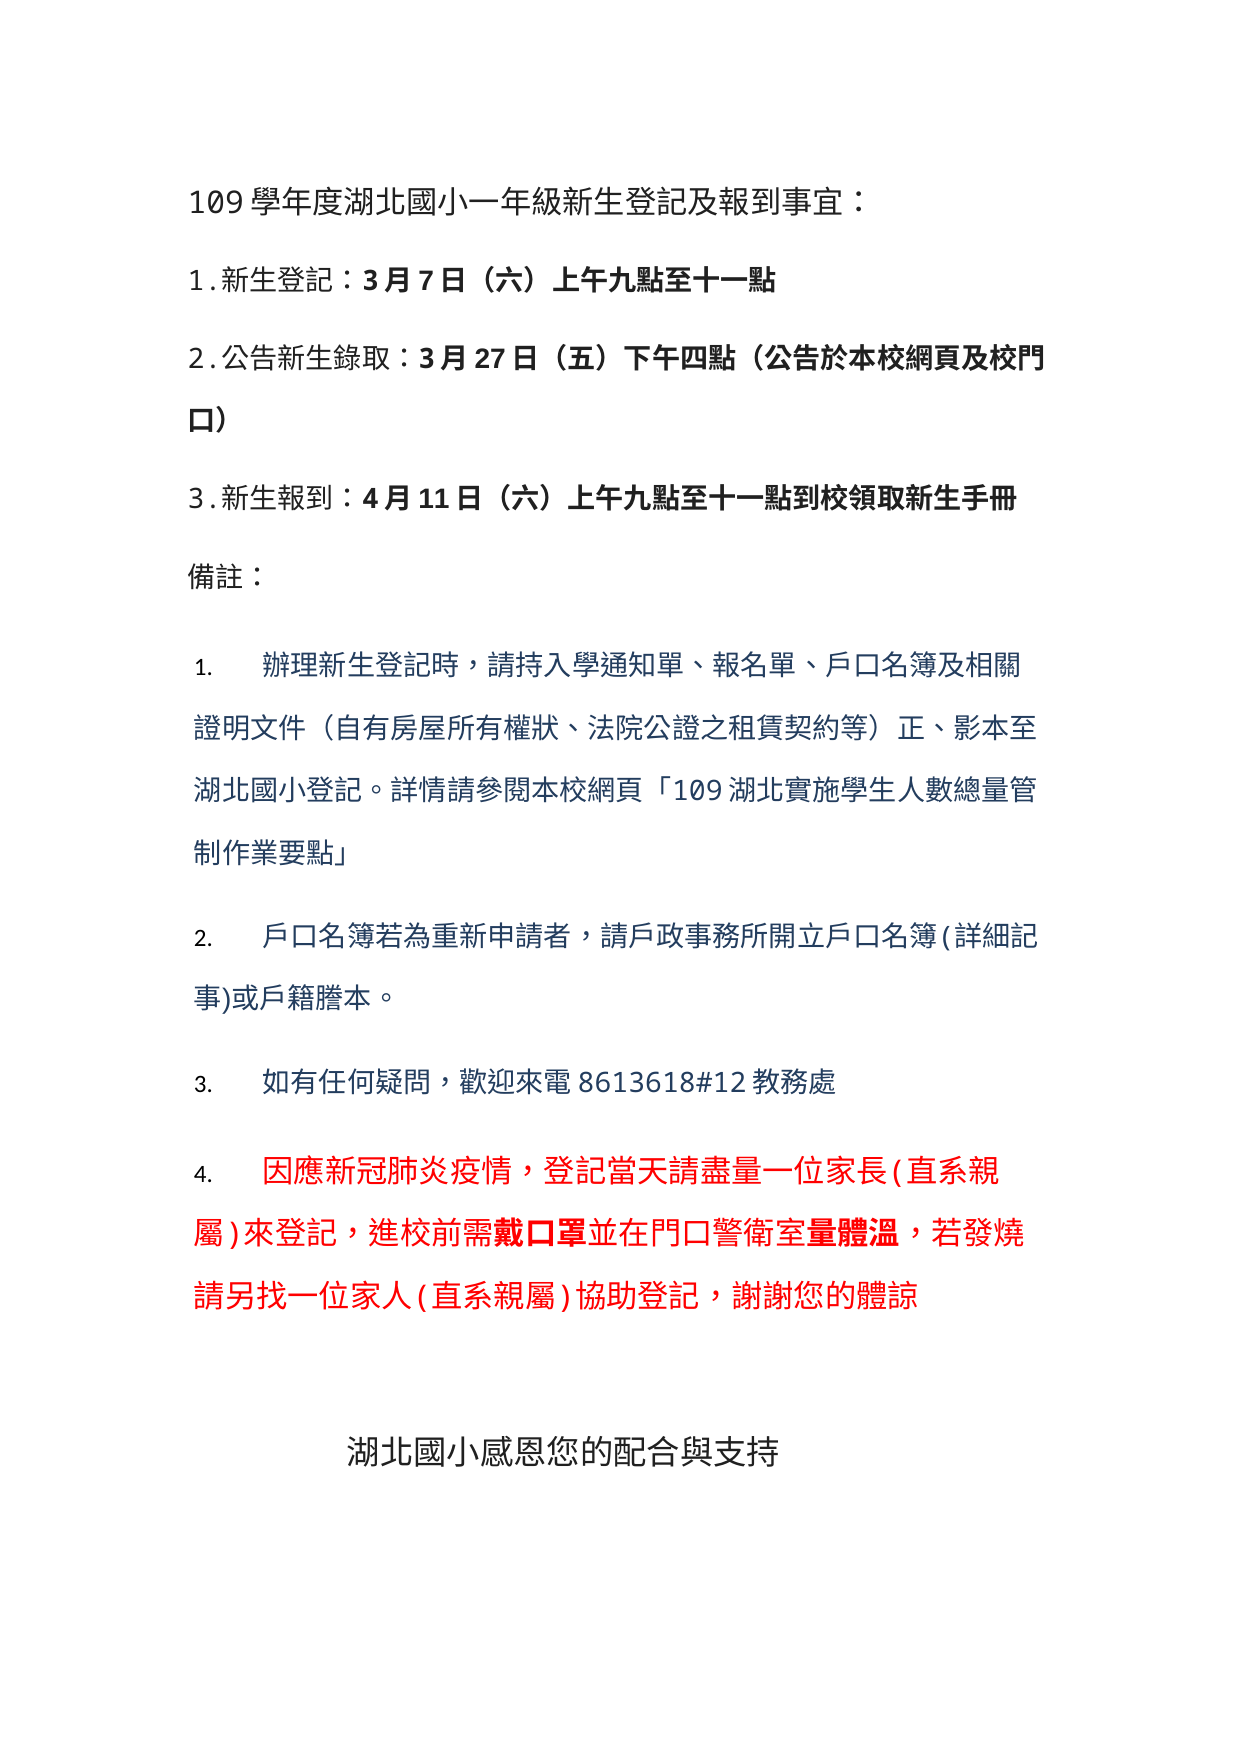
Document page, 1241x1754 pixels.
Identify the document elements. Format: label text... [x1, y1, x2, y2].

list 辦理新生登記時，請持入學通知單、報名單、戶口名簿及相關證明文件（自有房屋所有權狀、法院公證之租賃契約等）正、影本至湖北國小登記。詳情請參閱本校網頁「109湖北實施學生人數總量管制作業要點」 [194, 622, 1049, 872]
text 3.新生報到：4月11日（六）上午九點至十一點到校領取新生手冊 [187, 455, 1053, 518]
text 湖北國小感恩您的配合與支持 [187, 1408, 1053, 1471]
list 如有任何疑問，歡迎來電8613618#12教務處 [194, 1038, 1049, 1101]
text 109學年度湖北國小一年級新生登記及報到事宜： [187, 158, 1053, 221]
list 因應新冠肺炎疫情，登記當天請盡量一位家長(直系親屬)來登記，進校前需戴口罩並在門口警衛室量體溫，若發燒請另找一位家人(直系親屬)協助登記，謝謝您的體諒 [194, 1127, 1049, 1314]
text 備註： [187, 533, 1053, 596]
list 戶口名簿若為重新申請者，請戶政事務所開立戶口名簿(詳細記事)或戶籍謄本。 [194, 893, 1049, 1018]
text 1.新生登記：3月7日（六）上午九點至十一點 [187, 236, 1053, 299]
text 2.公告新生錄取：3月27日（五）下午四點（公告於本校網頁及校門口） [187, 314, 1053, 439]
